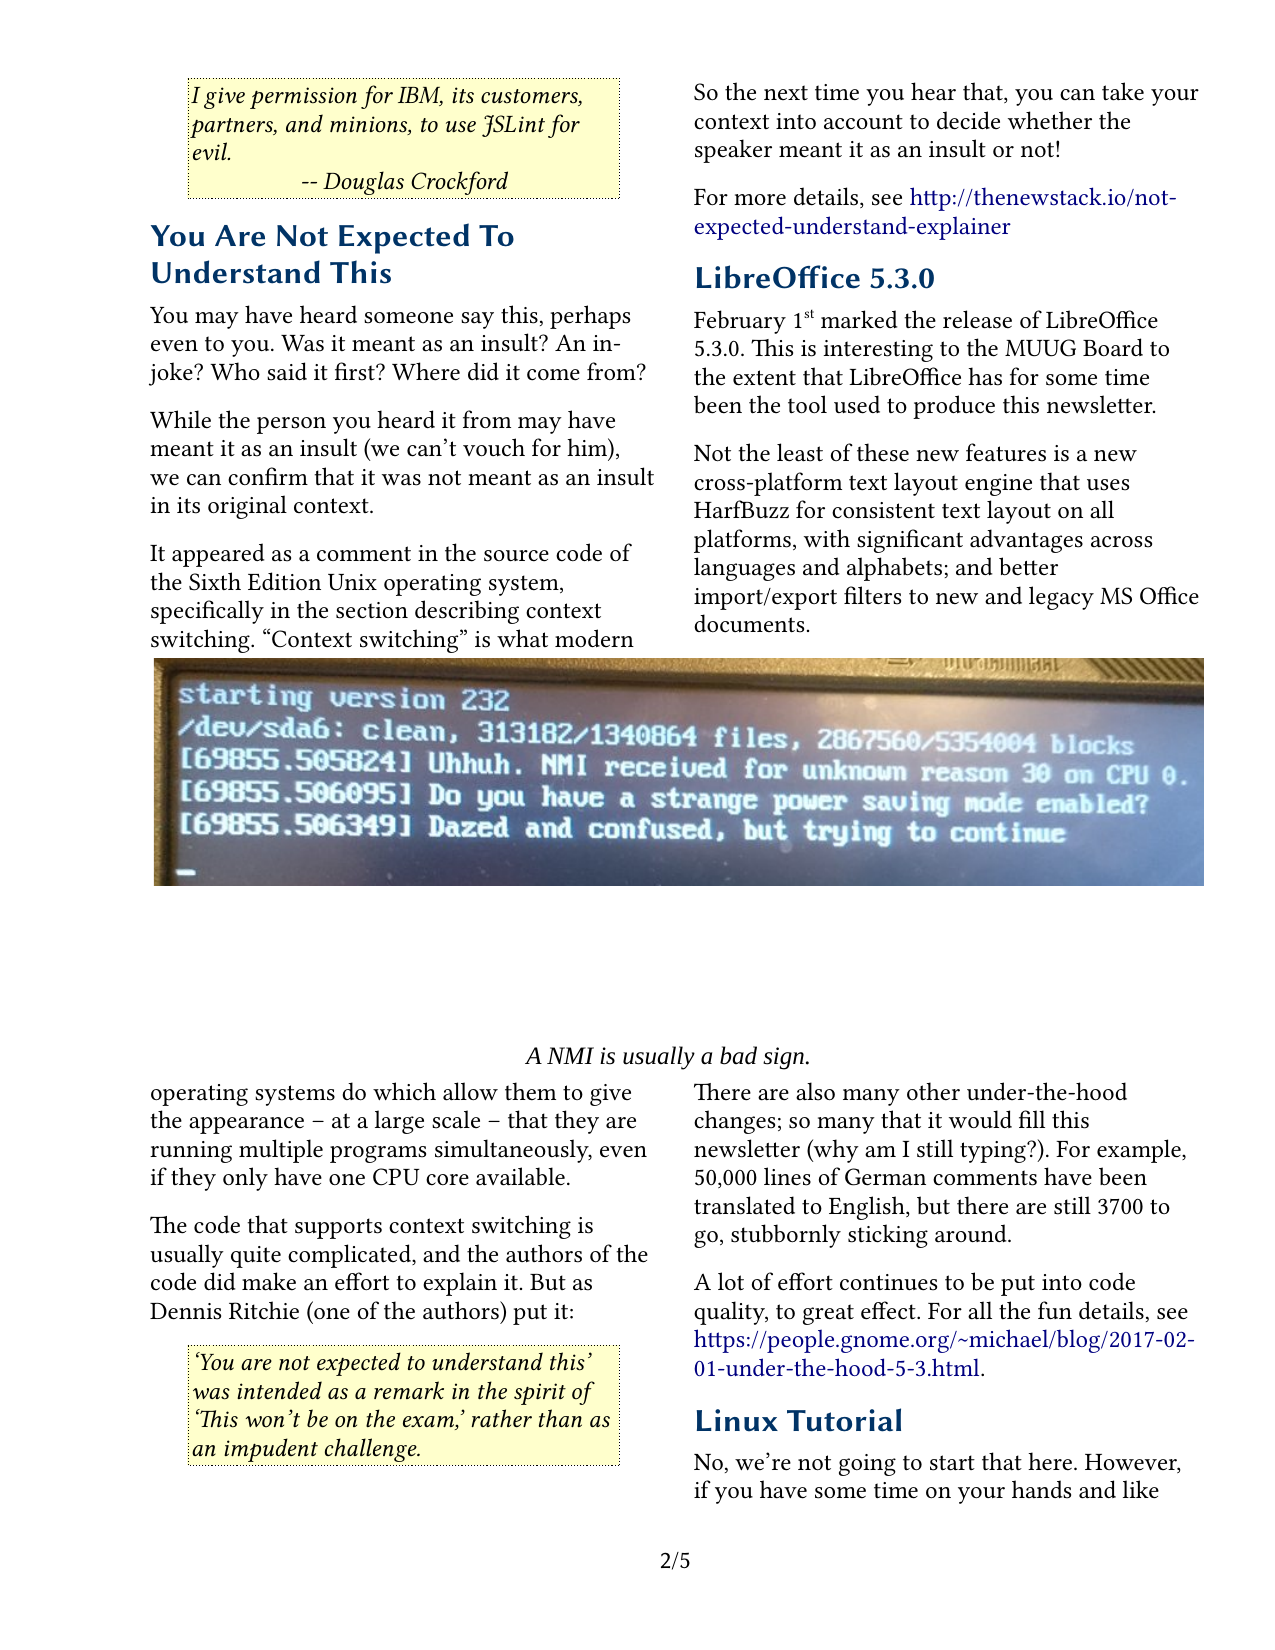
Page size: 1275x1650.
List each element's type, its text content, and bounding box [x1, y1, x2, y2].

text ‘You are not expected to understand this’ was intended as a remark in the spirit of ‘This won’t be on the exam,’ rather than as an impudent challenge. [187, 1345, 619, 1465]
picture [153, 658, 1204, 886]
text I give permission for IBM, its customers, partners, and minions, to use JSLint for evil. -- Douglas Crockford [187, 78, 619, 198]
text A NMI is usually a bad sign. [154, 1042, 1185, 1070]
text You may have heard someone say this, perhaps even to you. Was it meant as an insult? An in-joke? Who said it first? Where did it come from? [150, 301, 656, 386]
text There are also many other under-the-hood changes; so many that it would fill this newsletter (why am I still typing?). For example, 50,000 lines of German comments have been translated to English, but there are still 3700 to go, stubbornly sticking around. [694, 886, 1200, 1249]
text So the next time you hear that, you can take your context into account to decide whether the speaker meant it as an insult or not! [694, 78, 1200, 164]
text For more details, see http://thenewstack.io/not-expected-understand-explainer [694, 183, 1200, 240]
text While the person you heard it from may have meant it as an insult (we can’t vouch for him), we can confirm that it was not meant as an insult in its original context. [150, 406, 656, 520]
text No, we’re not going to start that here. However, if you have some time on your hands and like [694, 1448, 1200, 1505]
subtitle Linux Tutorial [694, 1402, 1200, 1439]
text A lot of effort continues to be put into code quality, to great effect. For all the fun details, see https://people.gnome.org/~michael/blog/2017-02-01-under-the-hood-5-3.html. [694, 1268, 1200, 1383]
subtitle You Are Not Expected To Understand This [150, 218, 656, 292]
text February 1st marked the release of LibreOffice 5.3.0. This is interesting to the MUUG Board to the extent that LibreOffice has for some time been the tool used to produce this newsletter. [694, 306, 1200, 420]
text Not the least of these new features is a new cross-platform text layout engine that uses HarfBuzz for consistent text layout on all platforms, with significant advantages across languages and alphabets; and better import/export filters to new and legacy MS Office documents. [694, 439, 1200, 639]
subtitle LibreOffice 5.3.0 [694, 260, 1200, 297]
text The code that supports context switching is usually quite complicated, and the authors of the code did make an effort to explain it. But as Dennis Ritchie (one of the authors) put it: [150, 1211, 656, 1326]
text It appeared as a comment in the source code of the Sixth Edition Unix operating system, specifically in the section describing context switching. “Context switching” is what modern operating systems do which allow them to give the appearance – at a large scale – that they are running multiple programs simultaneously, even if they only have one CPU core available. [150, 539, 1185, 1192]
